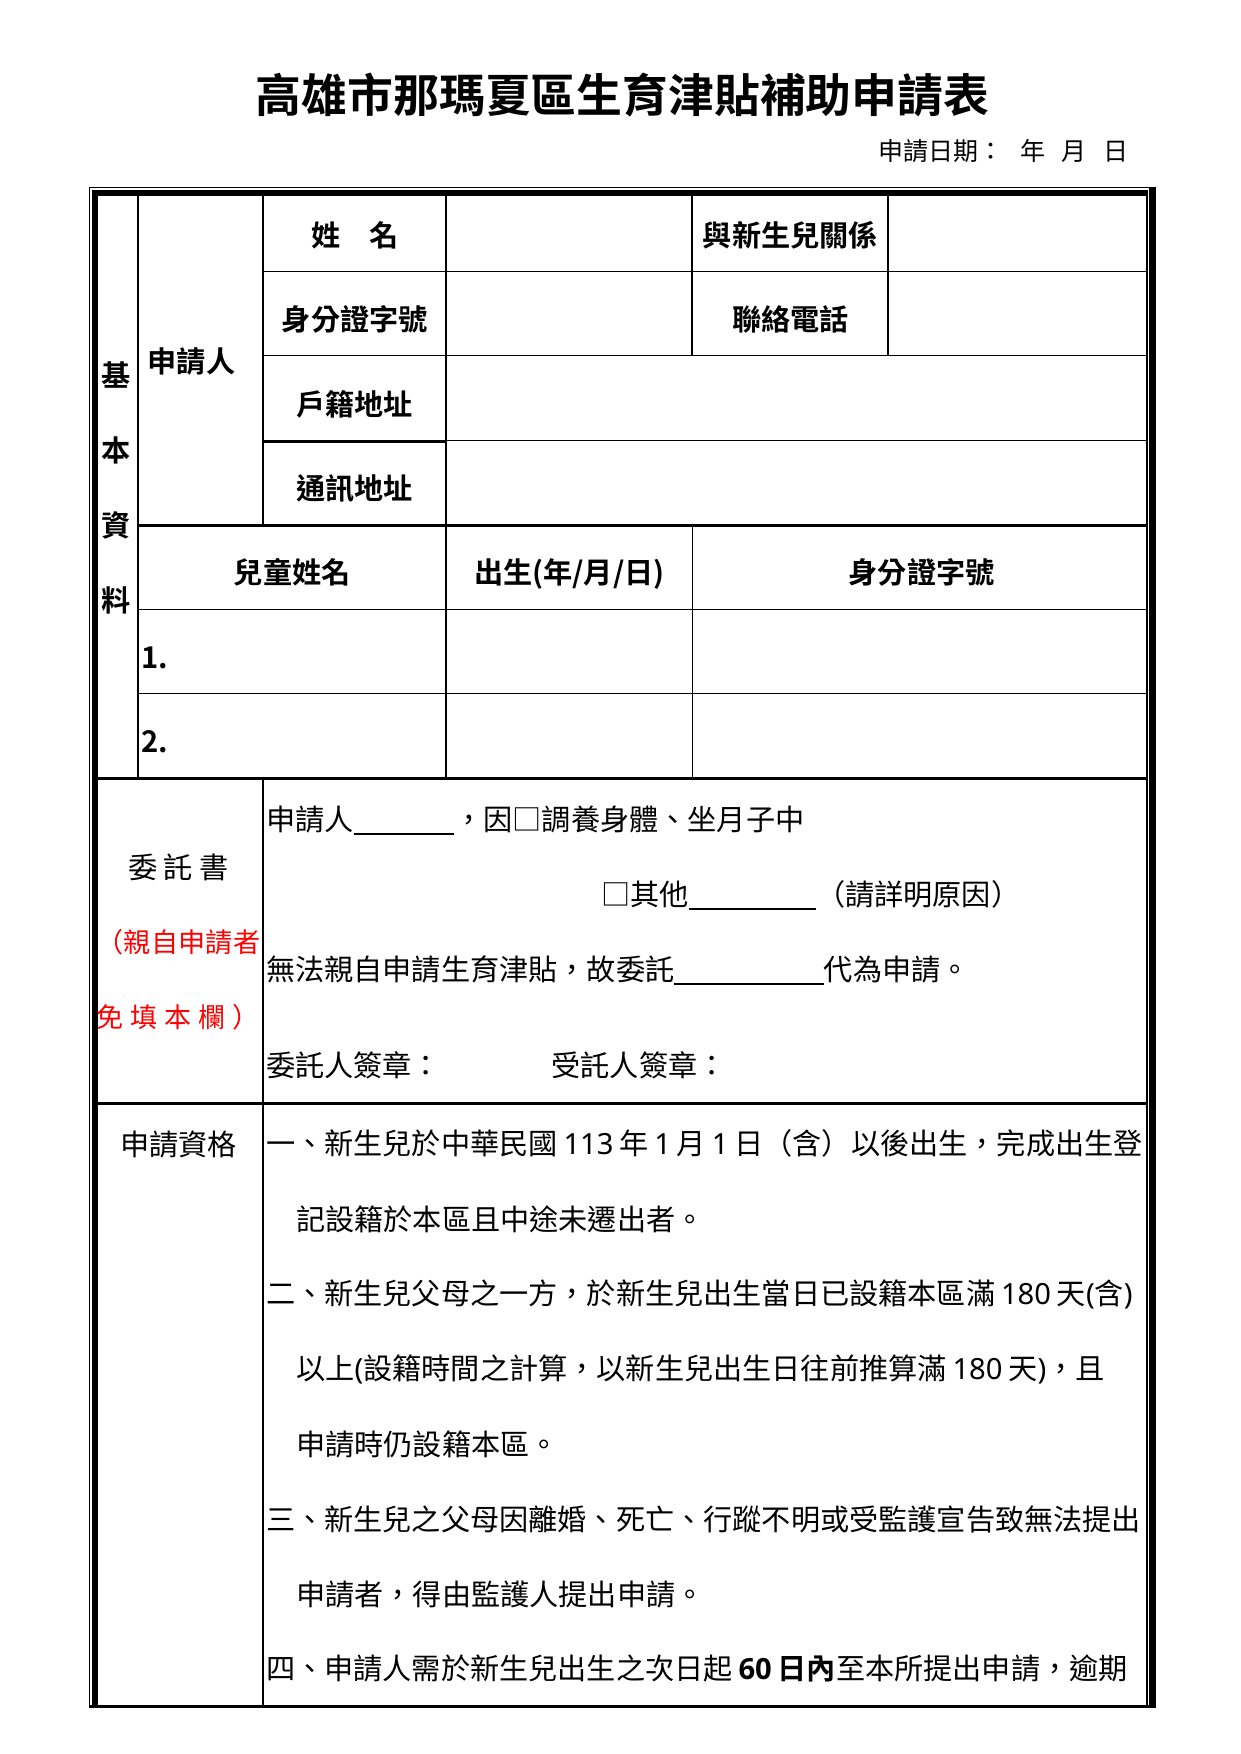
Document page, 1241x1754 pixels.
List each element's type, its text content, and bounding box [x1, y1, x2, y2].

table_cell [889, 272, 1146, 355]
table_cell 委 託 書 （親自申請者免填本欄） [98, 780, 262, 1102]
table_cell 2. [139, 694, 445, 777]
text 申請日期： 年 月 日 [84, 130, 1134, 168]
table_cell 出生(年/月/日) [447, 527, 692, 608]
table_header [889, 196, 1146, 271]
table_header 申請人 [139, 196, 262, 524]
table_cell 戶籍地址 [264, 356, 445, 440]
table_cell 一、新生兒於中華民國113年1月1日（含）以後出生，完成出生登 記設籍於本區且中途未遷出者。 二、新生兒父母之一方，於新生兒出生當日已設籍本區滿180天(含) 以上(設籍時間之計算，以新生兒出生日往前推算滿180天)，且 申請時仍設籍本區。 三、新生兒之父母因離婚、死亡、行蹤不明或受監護宣告致無法提出 申請者，得由監護人提出申請。 四、申請人需於新生兒出生之次日起60日內至本所提出申請，逾期 [264, 1105, 1146, 1705]
table_cell 聯絡電話 [693, 272, 887, 355]
table_cell 身分證字號 [693, 527, 1146, 608]
table_cell [693, 694, 1146, 777]
table_cell 兒童姓名 [139, 527, 445, 608]
table_cell 申請人 ，因□調養身體、坐月子中 □其他 （請詳明原因） 無法親自申請生育津貼，故委託 代為申請。 委託人簽章： 受託人簽章： [264, 780, 1146, 1102]
table_cell [447, 441, 1146, 524]
table_cell 1. [139, 610, 445, 693]
table_cell [447, 356, 1146, 440]
table_cell 身分證字號 [264, 272, 445, 355]
table_header 與新生兒關係 [693, 196, 887, 271]
table_cell [693, 610, 1146, 693]
text 高雄市那瑪夏區生育津貼補助申請表 [75, 55, 1169, 130]
table_header [447, 196, 691, 271]
table_cell 通訊地址 [264, 443, 445, 524]
table_cell [447, 610, 692, 693]
table_cell 申請資格 [98, 1105, 262, 1705]
table_header 姓 名 [264, 196, 445, 271]
table_cell [447, 272, 691, 355]
table_cell [447, 694, 692, 777]
table_header 基 本 資 料 [98, 196, 137, 777]
